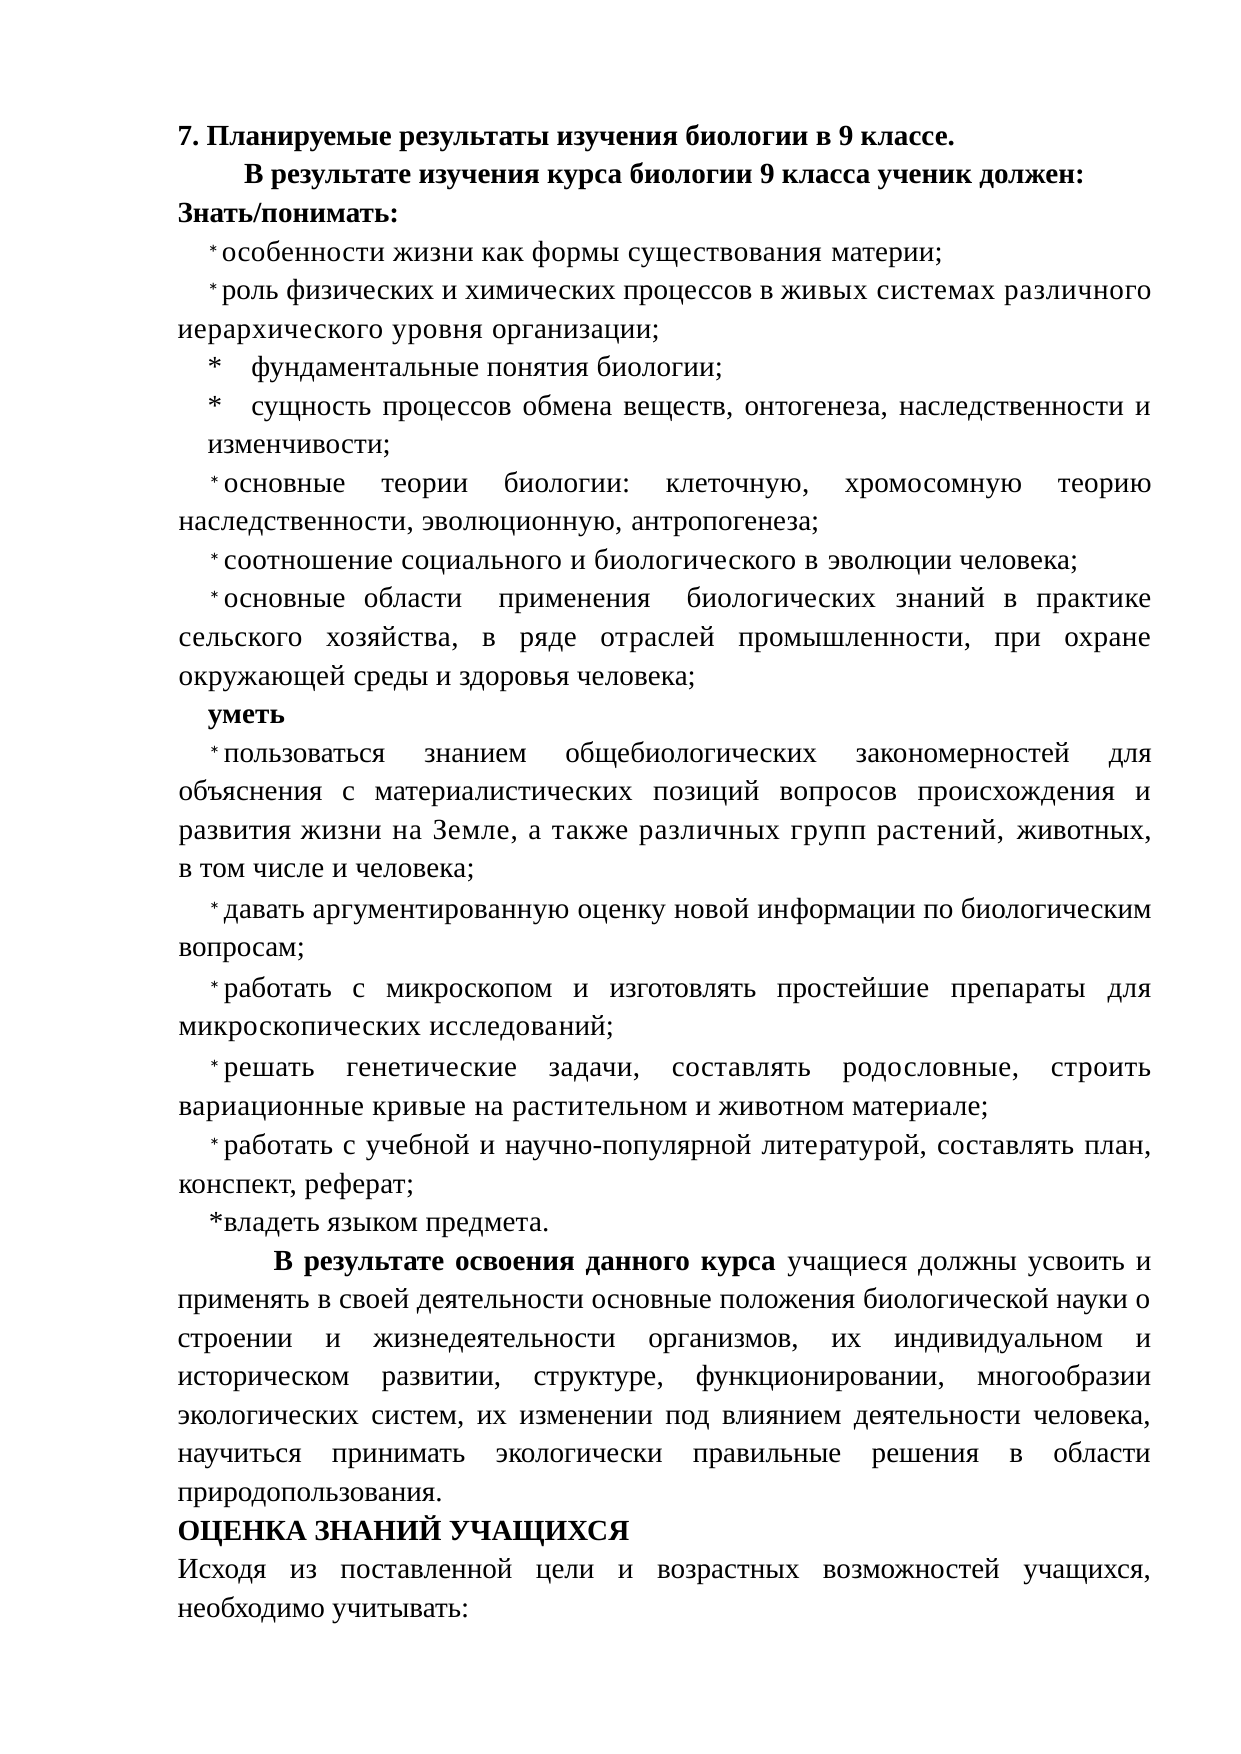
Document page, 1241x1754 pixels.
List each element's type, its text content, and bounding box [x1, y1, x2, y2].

list основные теории биологии: клеточную, хромосомную теорию наследственности, эволюционную, антропогенеза; [178, 465, 1152, 537]
list работать с микроскопом и изготовлять простейшие препараты для микроскопических исследований; [178, 970, 1152, 1042]
list пользоваться знанием общебиологических закономерностей для объяснения с материалистических позиций вопросов происхождения и развития жизни на Земле, а также различных групп растений, животных, в том числе и человека; [178, 735, 1152, 884]
list фундаментальные понятия биологии; [207, 349, 1152, 383]
list давать аргументированную оценку новой информации по биологическим вопросам; [178, 891, 1152, 963]
text В результате изучения курса биологии 9 класса ученик должен: [177, 157, 1152, 190]
text ОЦЕНКА ЗНАНИЙ УЧАЩИХСЯ [177, 1513, 1152, 1546]
text Знать/понимать: [177, 195, 1152, 229]
list основные области применения биологических знаний в практике сельского хозяйства, в ряде отраслей промышленности, при охране окружающей среды и здоровья человека; [178, 581, 1152, 691]
list решать генетические задачи, составлять родословные, строить вариационные кривые на растительном и животном материале; [178, 1049, 1152, 1121]
text Исходя из поставленной цели и возрастных возможностей учащихся, необходимо учитывать: [177, 1551, 1152, 1623]
text 7. Планируемые результаты изучения биологии в 9 классе. [177, 118, 1152, 152]
list владеть языком предмета. [209, 1204, 1152, 1238]
text В результате освоения данного курса учащиеся должны усвоить и применять в своей деятельности основные положения биологической науки о строении и жизнедеятельности организмов, их индивидуальном и историческом развитии, структуре, функционировании, многообразии экологических систем, их изменении под влиянием деятельности человека, научиться принимать экологически правильные решения в области природопользования. [177, 1243, 1152, 1508]
list соотношение социального и биологического в эволюции человека; [178, 542, 1152, 576]
list роль физических и химических процессов в живых системах различного иерархического уровня организации; [177, 272, 1152, 344]
list сущность процессов обмена веществ, онтогенеза, наследственности и изменчивости; [207, 388, 1152, 460]
list работать с учебной и научно-популярной литературой, составлять план, конспект, реферат; [178, 1127, 1152, 1199]
text уметь [208, 696, 1152, 730]
list особенности жизни как формы существования материи; [177, 234, 1152, 267]
